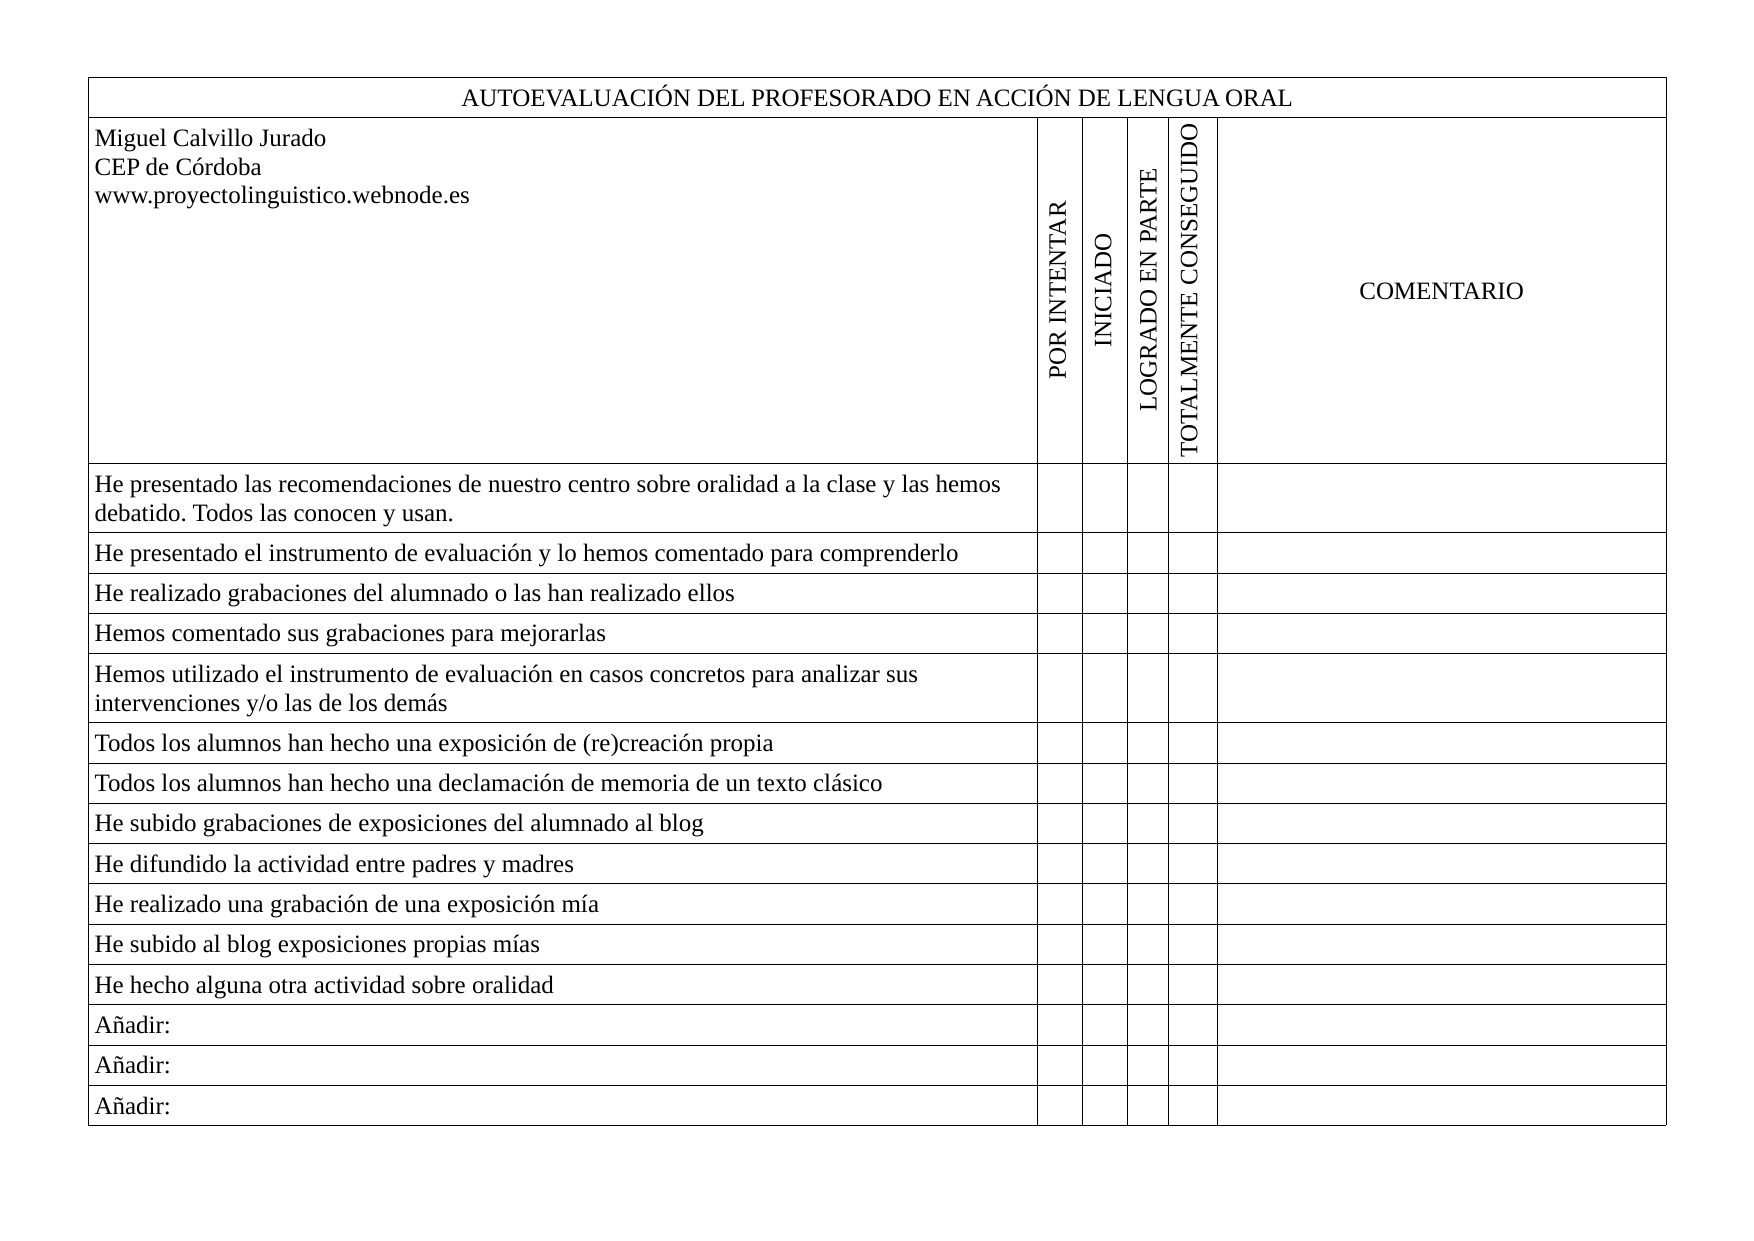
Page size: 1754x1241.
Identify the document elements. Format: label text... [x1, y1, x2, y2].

table_cell [1083, 1046, 1127, 1085]
table_cell [1169, 723, 1217, 762]
table_cell Añadir: [89, 1046, 1037, 1085]
table_cell [1218, 574, 1666, 613]
table_cell [1128, 925, 1168, 964]
table_cell [1038, 844, 1082, 883]
table_cell He subido al blog exposiciones propias mías [89, 925, 1037, 964]
table_cell Añadir: [89, 1005, 1037, 1044]
table_cell [1038, 723, 1082, 762]
table_cell [1128, 764, 1168, 803]
table_cell [1083, 965, 1127, 1004]
table_cell COMENTARIO [1218, 118, 1666, 463]
table_cell Añadir: [89, 1086, 1037, 1125]
table_cell [1038, 614, 1082, 653]
table_cell [1218, 464, 1666, 532]
table_cell He presentado el instrumento de evaluación y lo hemos comentado para comprenderlo [89, 533, 1037, 572]
table_cell [1169, 764, 1217, 803]
table_cell [1038, 533, 1082, 572]
table_cell [1169, 1005, 1217, 1044]
table_cell [1038, 884, 1082, 924]
table_cell [1083, 614, 1127, 653]
table_cell [1038, 804, 1082, 843]
table_cell [1128, 614, 1168, 653]
table_cell [1218, 925, 1666, 964]
table_cell [1128, 1046, 1168, 1085]
table_cell [1169, 533, 1217, 572]
table_cell [1218, 1005, 1666, 1044]
table_cell [1083, 1086, 1127, 1125]
table_cell [1169, 614, 1217, 653]
table_cell [1038, 654, 1082, 722]
table_cell LOGRADO EN PARTE [1128, 118, 1168, 463]
table_cell He presentado las recomendaciones de nuestro centro sobre oralidad a la clase y las hemos debatido. Todos las conocen y usan. [89, 464, 1037, 532]
table_cell [1038, 574, 1082, 613]
table_cell [1169, 1046, 1217, 1085]
table_cell [1083, 654, 1127, 722]
table_cell [1218, 654, 1666, 722]
table_cell He difundido la actividad entre padres y madres [89, 844, 1037, 883]
table_cell [1038, 464, 1082, 532]
table_header AUTOEVALUACIÓN DEL PROFESORADO EN ACCIÓN DE LENGUA ORAL [89, 78, 1666, 117]
table_cell [1169, 965, 1217, 1004]
table_cell [1128, 533, 1168, 572]
table_cell [1128, 844, 1168, 883]
table_cell [1169, 1086, 1217, 1125]
table_cell [1218, 844, 1666, 883]
table_cell [1169, 654, 1217, 722]
table_cell He realizado una grabación de una exposición mía [89, 884, 1037, 924]
table_cell [1128, 965, 1168, 1004]
table_cell INICIADO [1083, 118, 1127, 463]
table_cell [1083, 804, 1127, 843]
table_cell [1128, 1086, 1168, 1125]
table_cell [1083, 844, 1127, 883]
table_cell [1128, 884, 1168, 924]
table_cell [1038, 764, 1082, 803]
table_cell [1218, 1046, 1666, 1085]
table_cell [1128, 1005, 1168, 1044]
table_cell [1128, 804, 1168, 843]
table_cell [1083, 574, 1127, 613]
table_cell [1128, 654, 1168, 722]
table_cell He subido grabaciones de exposiciones del alumnado al blog [89, 804, 1037, 843]
table_cell Hemos comentado sus grabaciones para mejorarlas [89, 614, 1037, 653]
table_cell [1169, 844, 1217, 883]
table_cell [1083, 925, 1127, 964]
table_cell [1038, 925, 1082, 964]
table_cell [1038, 965, 1082, 1004]
table_cell [1128, 574, 1168, 613]
table_cell [1218, 804, 1666, 843]
table_cell Hemos utilizado el instrumento de evaluación en casos concretos para analizar sus intervenciones y/o las de los demás [89, 654, 1037, 722]
table_cell [1169, 464, 1217, 532]
table_cell [1218, 723, 1666, 762]
table_cell Miguel Calvillo Jurado CEP de Córdoba www.proyectolinguistico.webnode.es [89, 118, 1037, 463]
table_cell [1218, 884, 1666, 924]
table_cell [1038, 1086, 1082, 1125]
table_cell [1128, 723, 1168, 762]
table_cell [1169, 574, 1217, 613]
table_cell [1169, 804, 1217, 843]
table_cell [1218, 614, 1666, 653]
table_cell [1169, 925, 1217, 964]
table_cell He realizado grabaciones del alumnado o las han realizado ellos [89, 574, 1037, 613]
table_cell [1038, 1005, 1082, 1044]
table_cell [1218, 965, 1666, 1004]
table_cell [1083, 464, 1127, 532]
table_cell Todos los alumnos han hecho una exposición de (re)creación propia [89, 723, 1037, 762]
table_cell [1218, 533, 1666, 572]
table_cell [1128, 464, 1168, 532]
table_cell [1218, 1086, 1666, 1125]
table_cell [1083, 1005, 1127, 1044]
table_cell [1083, 723, 1127, 762]
table_cell [1083, 764, 1127, 803]
table_cell [1038, 1046, 1082, 1085]
table_cell [1083, 884, 1127, 924]
table_cell He hecho alguna otra actividad sobre oralidad [89, 965, 1037, 1004]
table_cell TOTALMENTE CONSEGUIDO [1169, 118, 1217, 463]
table_cell POR INTENTAR [1038, 118, 1082, 463]
table_cell Todos los alumnos han hecho una declamación de memoria de un texto clásico [89, 764, 1037, 803]
table_cell [1083, 533, 1127, 572]
table_cell [1169, 884, 1217, 924]
table_cell [1218, 764, 1666, 803]
